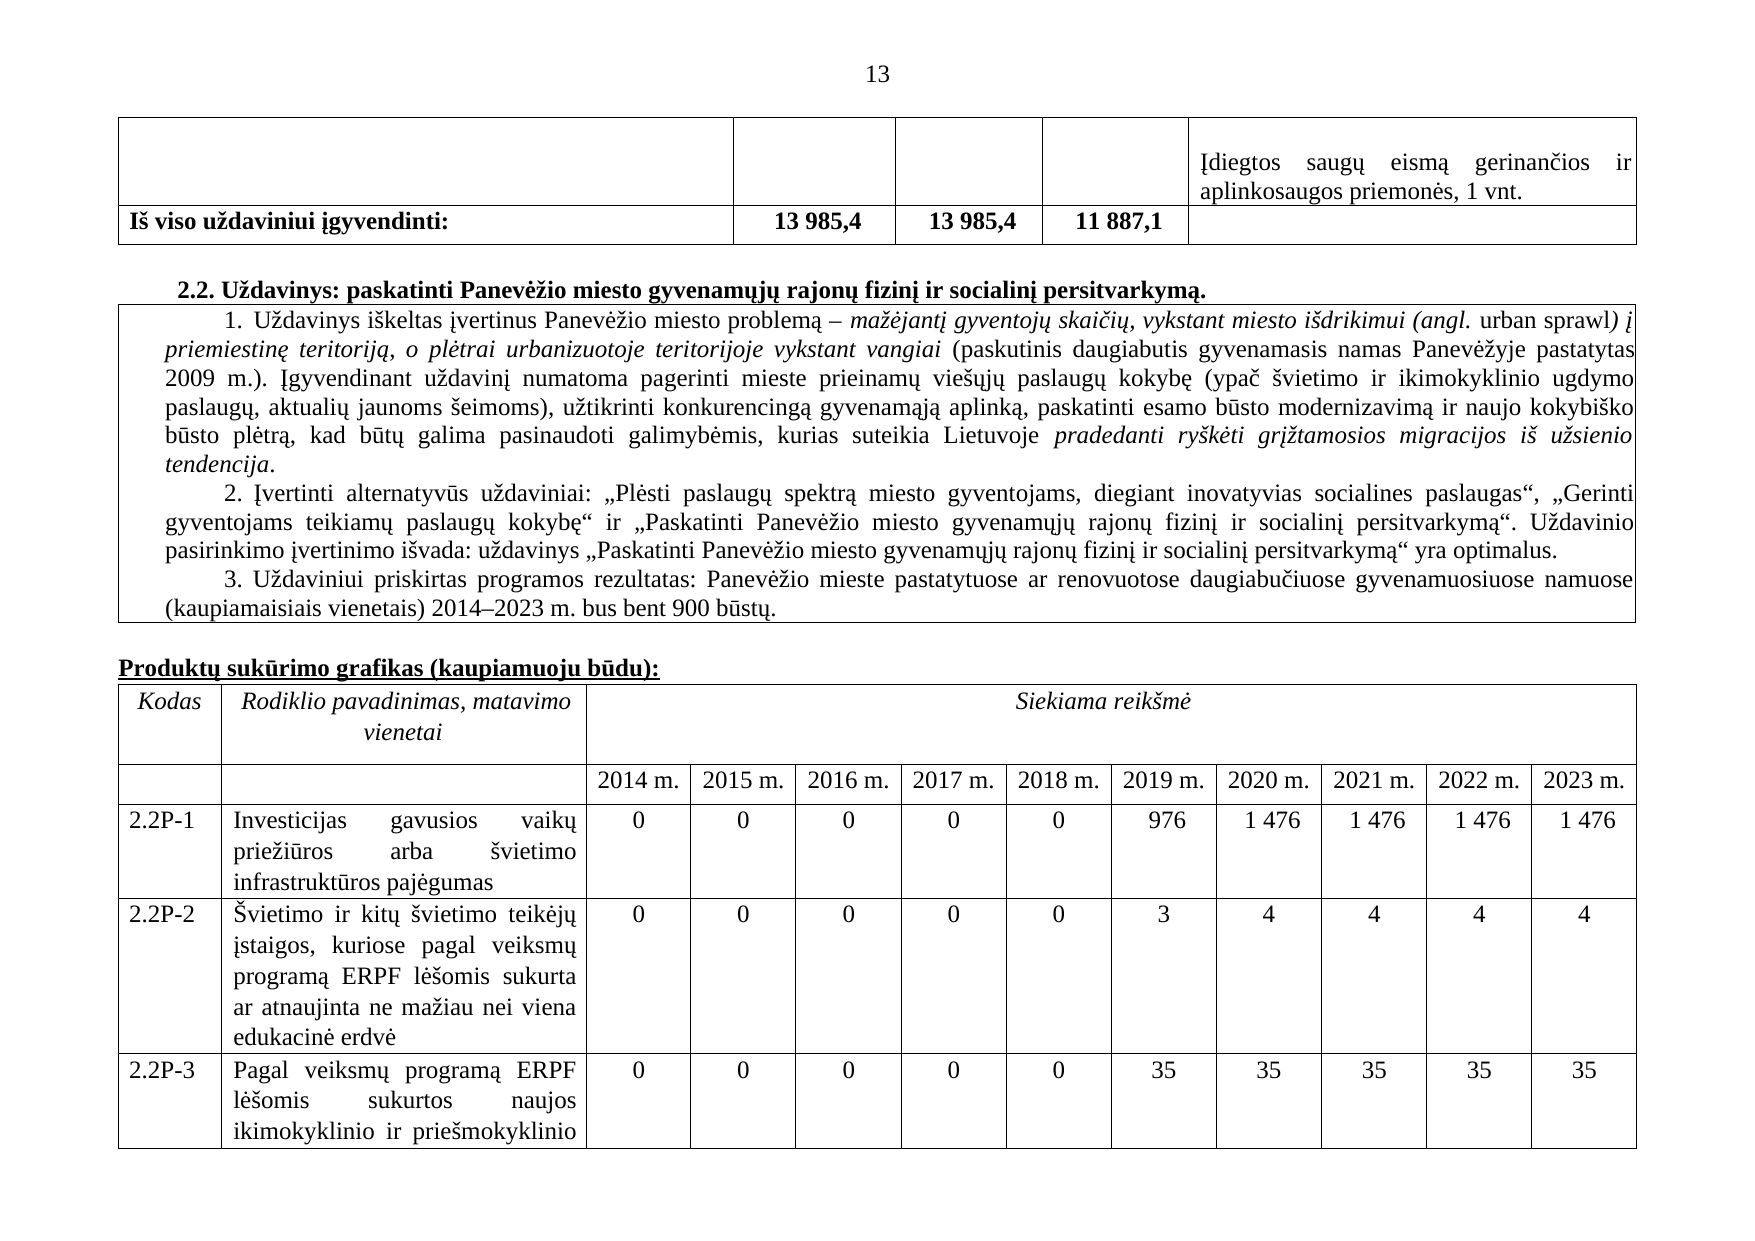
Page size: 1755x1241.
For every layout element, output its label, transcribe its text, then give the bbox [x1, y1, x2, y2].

table_cell 1 476 [1217, 805, 1321, 898]
table_cell Švietimo ir kitų švietimo teikėjų įstaigos, kuriose pagal veiksmų programą ERPF lėšomis sukurta ar atnaujinta ne mažiau nei viena edukacinė erdvė [222, 899, 586, 1053]
table_cell 4 [1322, 899, 1426, 1053]
table_cell Investicijas gavusios vaikų priežiūros arba švietimo infrastruktūros pajėgumas [222, 805, 586, 898]
table_cell [1189, 206, 1636, 244]
table_header [796, 685, 901, 764]
table_cell [119, 765, 221, 804]
table_cell 2021 m. [1322, 765, 1426, 804]
table_cell 11 887,1 [1043, 206, 1188, 244]
table_cell Įdiegtos saugų eismą gerinančios ir aplinkosaugos priemonės, 1 vnt. [1189, 118, 1636, 204]
table_cell 2.2P-1 [119, 805, 221, 898]
table_header Siekiama reikšmė [1006, 685, 1216, 764]
table_cell [896, 118, 1042, 204]
table_cell 13 985,4 [734, 206, 895, 244]
table_cell 13 985,4 [896, 206, 1042, 244]
table_cell 0 [587, 805, 690, 898]
table_cell 3 [1112, 899, 1216, 1053]
table_cell 4 [1217, 899, 1321, 1053]
table_header [1321, 685, 1426, 764]
table_cell 0 [796, 899, 901, 1053]
table_cell 1 476 [1427, 805, 1531, 898]
text Produktų sukūrimo grafikas (kaupiamuoju būdu): [118, 653, 1636, 682]
table_header [1532, 685, 1636, 764]
table_cell 0 [587, 899, 690, 1053]
table_cell 2019 m. [1112, 765, 1216, 804]
table_header [1426, 685, 1532, 764]
table_cell 2017 m. [902, 765, 1006, 804]
text 2.2. Uždavinys: paskatinti Panevėžio miesto gyvenamųjų rajonų fizinį ir socialinį persitvarkymą. [177, 276, 1636, 304]
table_cell 0 [1007, 899, 1111, 1053]
table_cell 4 [1532, 899, 1636, 1053]
table_cell 35 [1427, 1054, 1531, 1147]
table_cell 2014 m. [587, 765, 690, 804]
table_header Kodas [119, 685, 221, 764]
table_cell 0 [1007, 805, 1111, 898]
table_cell 0 [691, 1054, 795, 1147]
table_cell 0 [796, 805, 901, 898]
table_cell 35 [1112, 1054, 1216, 1147]
table_cell 0 [691, 805, 795, 898]
table_cell 1 476 [1532, 805, 1636, 898]
table_header [901, 685, 1006, 764]
table_header Rodiklio pavadinimas, matavimo vienetai [222, 685, 586, 764]
table_cell Pagal veiksmų programą ERPF lėšomis sukurtos naujos ikimokyklinio ir priešmokyklinio [222, 1054, 586, 1147]
table_cell 2.2P-2 [119, 899, 221, 1053]
table_cell 976 [1112, 805, 1216, 898]
table_cell [119, 118, 733, 204]
table_cell 2015 m. [691, 765, 795, 804]
table_cell 2020 m. [1217, 765, 1321, 804]
table_cell 0 [796, 1054, 901, 1147]
table_header [1216, 685, 1321, 764]
table_header [587, 685, 691, 764]
table_cell 2018 m. [1007, 765, 1111, 804]
table_header [691, 685, 796, 764]
table_cell 4 [1427, 899, 1531, 1053]
table_cell 0 [587, 1054, 690, 1147]
table_cell 1 476 [1322, 805, 1426, 898]
text 1. Uždavinys iškeltas įvertinus Panevėžio miesto problemą – mažėjantį gyventojų skaičių, vykstant miesto išdrikimui (angl. urban sprawl) į priemiestinę teritoriją, o plėtrai urbanizuotoje teritorijoje vykstant vangiai (paskutinis daugiabutis gyvenamasis namas Panevėžyje pastatytas 2009 m.). Įgyvendinant uždavinį numatoma pagerinti mieste prieinamų viešųjų paslaugų kokybę (ypač švietimo ir ikimokyklinio ugdymo paslaugų, aktualių jaunoms šeimoms), užtikrinti konkurencingą gyvenamąją aplinką, paskatinti esamo būsto modernizavimą ir naujo kokybiško būsto plėtrą, kad būtų galima pasinaudoti galimybėmis, kurias suteikia Lietuvoje pradedanti ryškėti grįžtamosios migracijos iš užsienio tendencija. [119, 305, 1635, 477]
table_cell [734, 118, 895, 204]
table_cell 0 [691, 899, 795, 1053]
text 2. Įvertinti alternatyvūs uždaviniai: „Plėsti paslaugų spektrą miesto gyventojams, diegiant inovatyvias socialines paslaugas“, „Gerinti gyventojams teikiamų paslaugų kokybę“ ir „Paskatinti Panevėžio miesto gyvenamųjų rajonų fizinį ir socialinį persitvarkymą“. Uždavinio pasirinkimo įvertinimo išvada: uždavinys „Paskatinti Panevėžio miesto gyvenamųjų rajonų fizinį ir socialinį persitvarkymą“ yra optimalus. [119, 477, 1635, 563]
table_cell 2016 m. [796, 765, 901, 804]
table_cell 2022 m. [1427, 765, 1531, 804]
table_cell 0 [1007, 1054, 1111, 1147]
table_cell [1043, 118, 1188, 204]
table_cell 0 [902, 805, 1006, 898]
table_cell 2023 m. [1532, 765, 1636, 804]
table_cell [222, 765, 586, 804]
table_cell 0 [902, 899, 1006, 1053]
text 3. Uždaviniui priskirtas programos rezultatas: Panevėžio mieste pastatytuose ar renovuotose daugiabučiuose gyvenamuosiuose namuose (kaupiamaisiais vienetais) 2014–2023 m. bus bent 900 būstų. [119, 563, 1635, 622]
table_cell 35 [1532, 1054, 1636, 1147]
table_cell 35 [1217, 1054, 1321, 1147]
table_cell 35 [1322, 1054, 1426, 1147]
table_cell 2.2P-3 [119, 1054, 221, 1147]
table_cell Iš viso uždaviniui įgyvendinti: [119, 206, 733, 244]
table_cell 0 [902, 1054, 1006, 1147]
